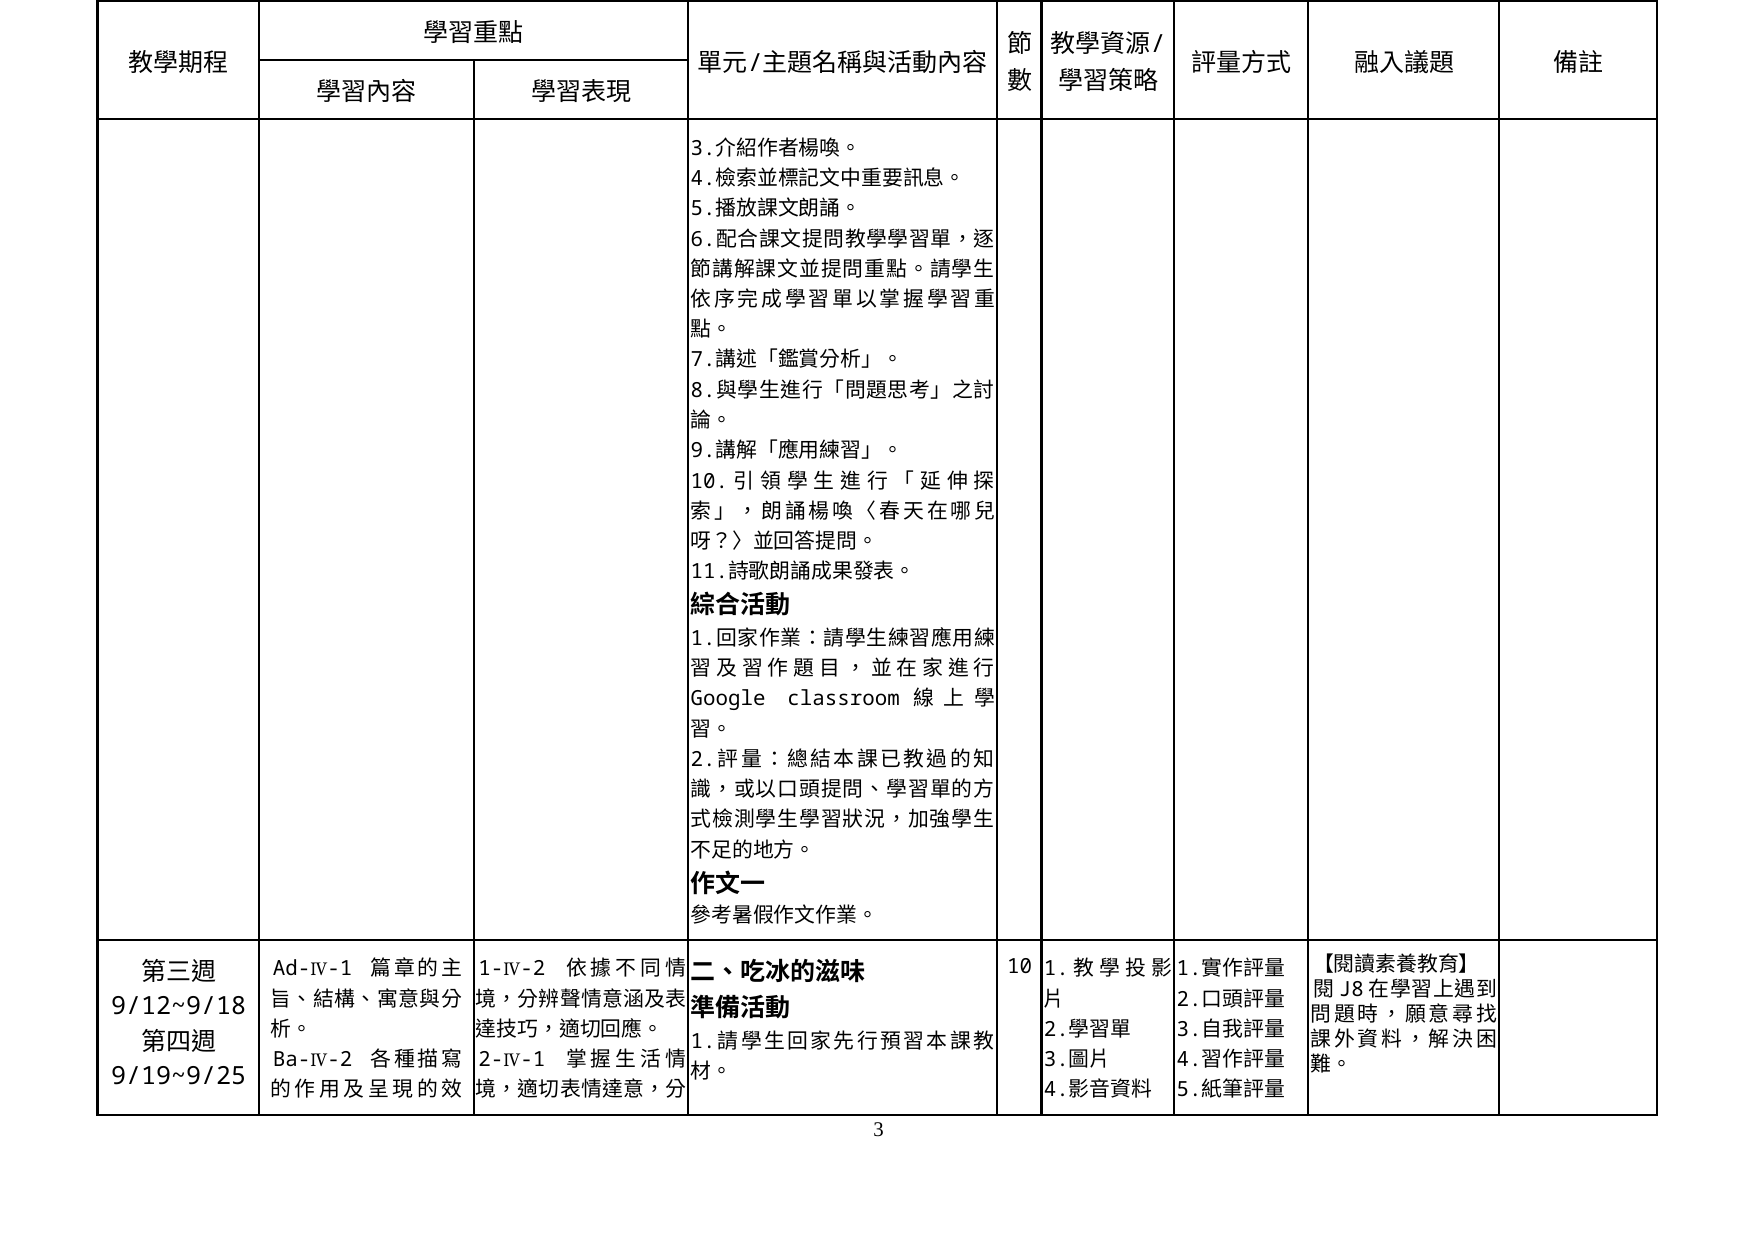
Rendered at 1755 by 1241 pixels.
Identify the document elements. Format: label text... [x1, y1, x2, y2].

table_cell [99, 120, 258, 939]
table_cell [1043, 120, 1173, 939]
table_cell 10 [998, 941, 1040, 1113]
table_cell 1.實作評量 2.口頭評量 3.自我評量 4.習作評量 5.紙筆評量 [1175, 941, 1307, 1113]
table_cell [260, 120, 473, 939]
table_cell [1309, 120, 1498, 939]
table_cell 第三週9/12~9/18 第四週9/19~9/25 [99, 941, 258, 1113]
table_header 節數 [998, 2, 1040, 118]
table_cell [998, 120, 1040, 939]
table_cell 3.介紹作者楊喚。 4.檢索並標記文中重要訊息。 5.播放課文朗誦。 6.配合課文提問教學學習單，逐節講解課文並提問重點。請學生依序完成學習單以掌握學習重點。 7.講述「鑑賞分析」。 8.與學生進行「問題思考」之討論。 9.講解「應用練習」。 10.引領學生進行「延伸探索」，朗誦楊喚〈春天在哪兒呀？〉並回答提問。 11.詩歌朗誦成果發表。 綜合活動 1.回家作業：請學生練習應用練習及習作題目，並在家進行Google classroom線上學習。 2.評量：總結本課已教過的知識，或以口頭提問、學習單的方式檢測學生學習狀況，加強學生不足的地方。 作文一 參考暑假作文作業。 [689, 120, 996, 939]
table_cell [1500, 941, 1656, 1113]
table_cell [1175, 120, 1307, 939]
table_cell Ad-Ⅳ-1 篇章的主旨、結構、寓意與分析。 Ba-Ⅳ-2 各種描寫的作用及呈現的效 [260, 941, 473, 1113]
table_header 融入議題 [1309, 2, 1498, 118]
table_header 學習重點 [260, 2, 687, 59]
table_header 評量方式 [1175, 2, 1307, 118]
table_header 教學期程 [99, 2, 258, 118]
table_cell 1.教學投影片 2.學習單 3.圖片 4.影音資料 [1043, 941, 1173, 1113]
table_cell [475, 120, 687, 939]
table_cell 【閱讀素養教育】 閱J8在學習上遇到問題時，願意尋找課外資料，解決困難。 [1309, 941, 1498, 1113]
table_cell 1-Ⅳ-2 依據不同情境，分辨聲情意涵及表達技巧，適切回應。 2-Ⅳ-1 掌握生活情境，適切表情達意，分 [475, 941, 687, 1113]
table_header 教學資源/學習策略 [1043, 2, 1173, 118]
table_header 備註 [1500, 2, 1656, 118]
table_cell 學習內容 [260, 61, 473, 118]
table_cell [1500, 120, 1656, 939]
table_cell 學習表現 [475, 61, 687, 118]
table_header 單元/主題名稱與活動內容 [689, 2, 996, 118]
table_cell 二、吃冰的滋味 準備活動 1.請學生回家先行預習本課教材。 [689, 941, 996, 1113]
